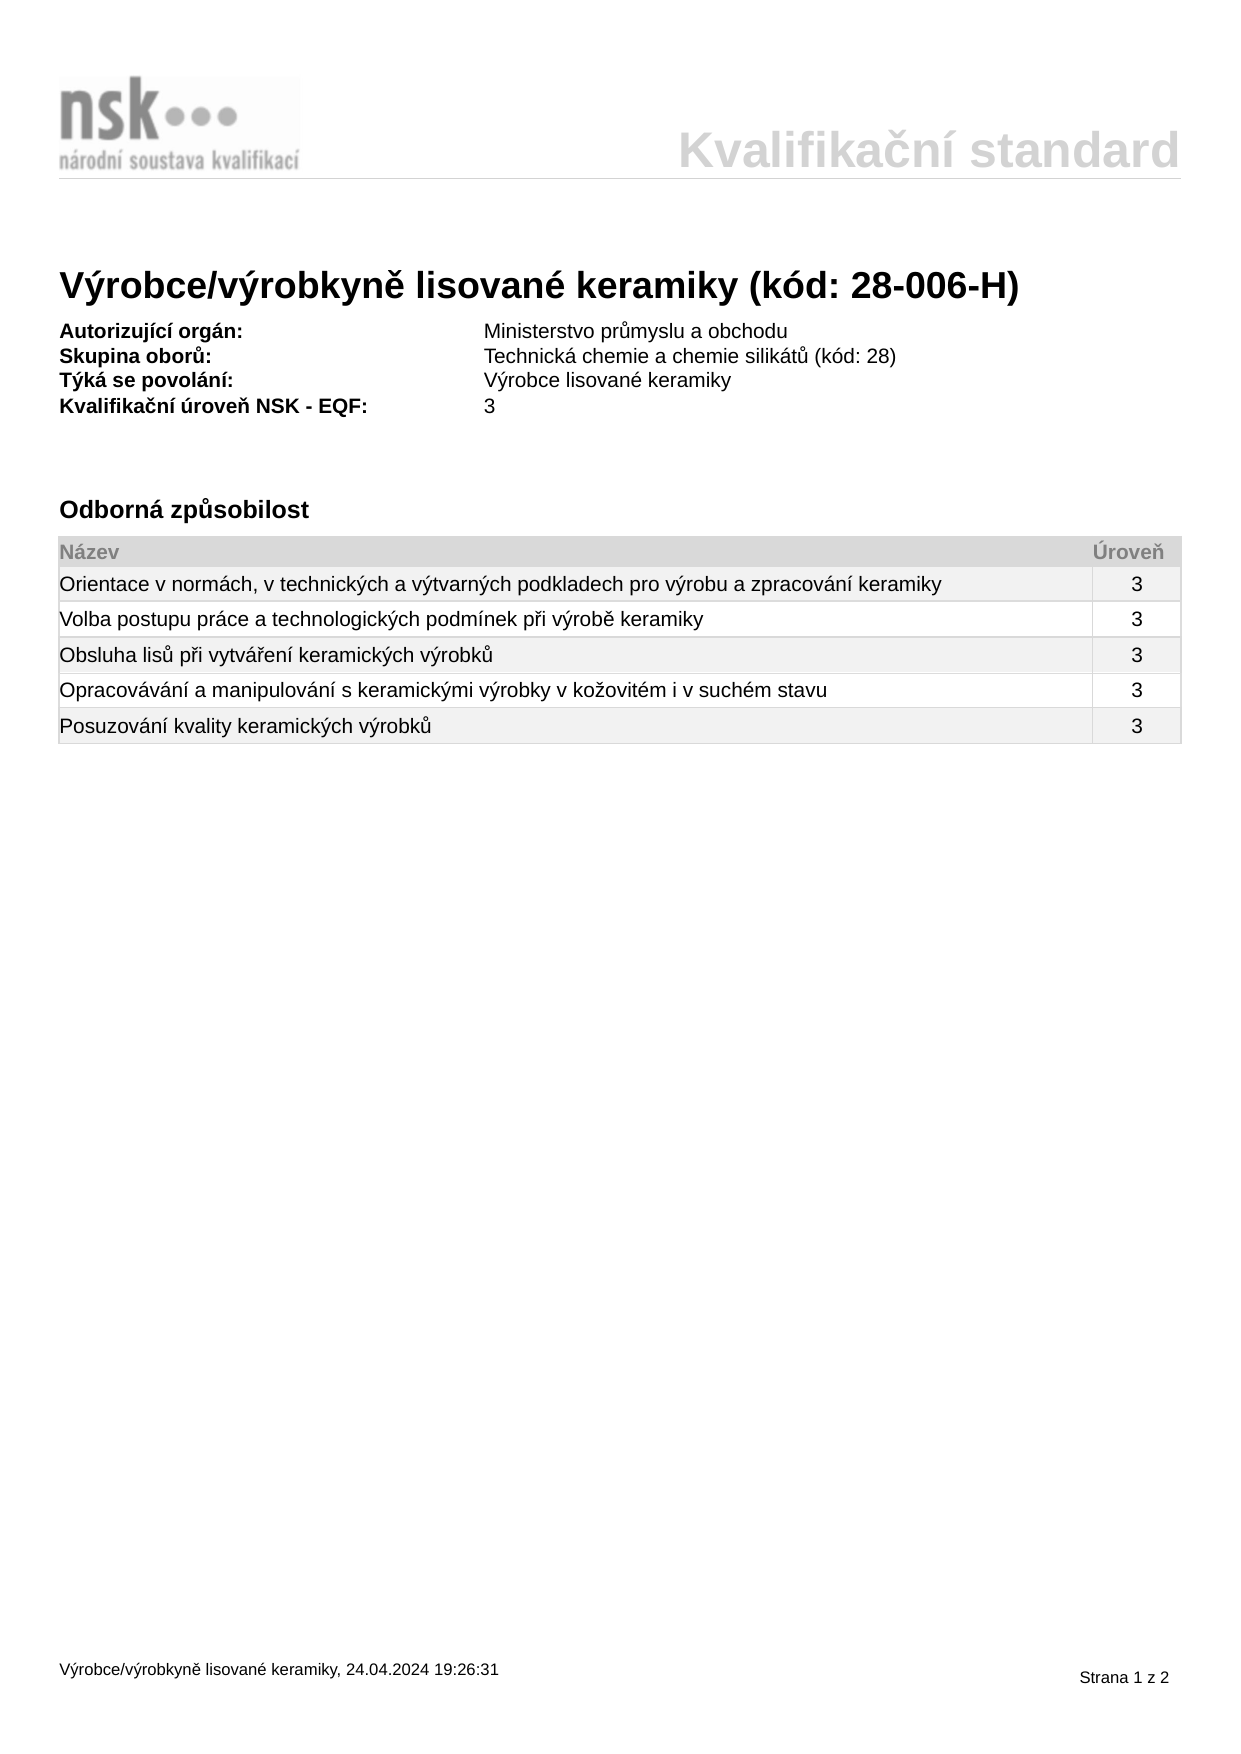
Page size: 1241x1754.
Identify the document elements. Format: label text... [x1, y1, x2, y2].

table_cell [620, 1502, 626, 1659]
table_cell [862, 1343, 1093, 1502]
table_cell [484, 1343, 620, 1502]
table_cell [59, 196, 483, 224]
table_cell [59, 1043, 483, 1343]
table_cell Odborná způsobilost [59, 489, 1181, 524]
table_cell [626, 1043, 862, 1343]
table_cell [1169, 524, 1181, 536]
table_cell [626, 307, 862, 319]
table_cell [1169, 1043, 1181, 1343]
table_cell [626, 1343, 862, 1502]
table_cell [484, 418, 620, 489]
table_cell [59, 179, 1181, 196]
table_cell Obsluha lisů při vytváření keramických výrobků [60, 638, 1092, 672]
table_cell [862, 1502, 1093, 1659]
table_cell 3 [484, 394, 1181, 417]
table_cell [626, 744, 862, 1043]
table_cell [620, 196, 626, 224]
table_cell [626, 1502, 862, 1659]
table_cell [620, 1043, 626, 1343]
table_cell [484, 1043, 620, 1343]
table_cell Název [60, 537, 1092, 566]
table_cell Volba postupu práce a technologických podmínek při výrobě keramiky [60, 602, 1092, 636]
table_cell [620, 418, 626, 489]
table_cell [862, 524, 1093, 536]
picture [58, 59, 621, 172]
table_cell Technická chemie a chemie silikátů (kód: 28) [484, 344, 1181, 368]
table_cell Výrobce lisované keramiky [484, 368, 1181, 393]
table_cell [620, 307, 626, 319]
table_cell Orientace v normách, v technických a výtvarných podkladech pro výrobu a zpracování keramiky [60, 567, 1092, 600]
table_cell Úroveň [1093, 537, 1180, 566]
table_cell [484, 744, 620, 1043]
table_cell [1169, 196, 1181, 224]
table_cell [59, 744, 483, 1043]
table_cell 3 [1093, 674, 1180, 707]
table_cell 3 [1093, 567, 1180, 600]
table_cell [1169, 1659, 1181, 1695]
table_cell [620, 744, 626, 1043]
table_cell [59, 172, 483, 178]
table_cell [484, 307, 620, 319]
table_cell 3 [1093, 638, 1180, 672]
table_cell [1093, 524, 1169, 536]
table_cell [484, 1502, 620, 1659]
table_cell 3 [1093, 708, 1180, 743]
table_cell Posuzování kvality keramických výrobků [60, 708, 1092, 743]
table_cell Kvalifikační úroveň NSK - EQF: [59, 394, 483, 417]
table_cell [1093, 1343, 1169, 1502]
table_cell Autorizující orgán: [59, 319, 483, 343]
table_cell Ministerstvo průmyslu a obchodu [484, 319, 1181, 344]
table_cell [862, 418, 1093, 489]
table_cell [862, 1043, 1093, 1343]
table_cell Opracovávání a manipulování s keramickými výrobky v kožovitém i v suchém stavu [60, 674, 1092, 707]
table_cell [1093, 1043, 1169, 1343]
table_cell [862, 196, 1093, 224]
table_header Kvalifikační standard [626, 59, 1181, 178]
table_cell [59, 1343, 483, 1502]
table_cell [626, 418, 862, 489]
table_header [621, 59, 626, 172]
table_cell [1169, 1502, 1181, 1659]
table_cell Strana 1 z 2 [862, 1659, 1169, 1695]
table_cell [484, 524, 620, 536]
table_cell [1169, 1343, 1181, 1502]
table_cell 3 [1093, 602, 1180, 636]
table_cell [484, 172, 620, 178]
table_cell [862, 744, 1093, 1043]
table_cell [1093, 744, 1169, 1043]
table_cell [1093, 196, 1169, 224]
table_cell [620, 524, 626, 536]
table_cell [59, 1502, 483, 1659]
table_cell [626, 196, 862, 224]
table_cell [862, 307, 1093, 319]
table_cell [484, 196, 620, 224]
table_cell [620, 1343, 626, 1502]
table_cell [1169, 307, 1181, 319]
table_cell Skupina oborů: [59, 344, 483, 368]
table_cell [1093, 1502, 1169, 1659]
table_cell [1093, 418, 1169, 489]
table_cell [1169, 744, 1181, 1043]
table_cell Týká se povolání: [59, 368, 483, 392]
table_cell [59, 418, 483, 489]
table_cell Výrobce/výrobkyně lisované keramiky (kód: 28-006-H) [59, 224, 1181, 307]
table_cell [626, 524, 862, 536]
table_cell [59, 524, 483, 536]
table_cell Výrobce/výrobkyně lisované keramiky, 24.04.2024 19:26:31 [59, 1659, 862, 1695]
table_cell [1093, 307, 1169, 319]
table_cell [1169, 418, 1181, 489]
table_cell [59, 307, 483, 319]
